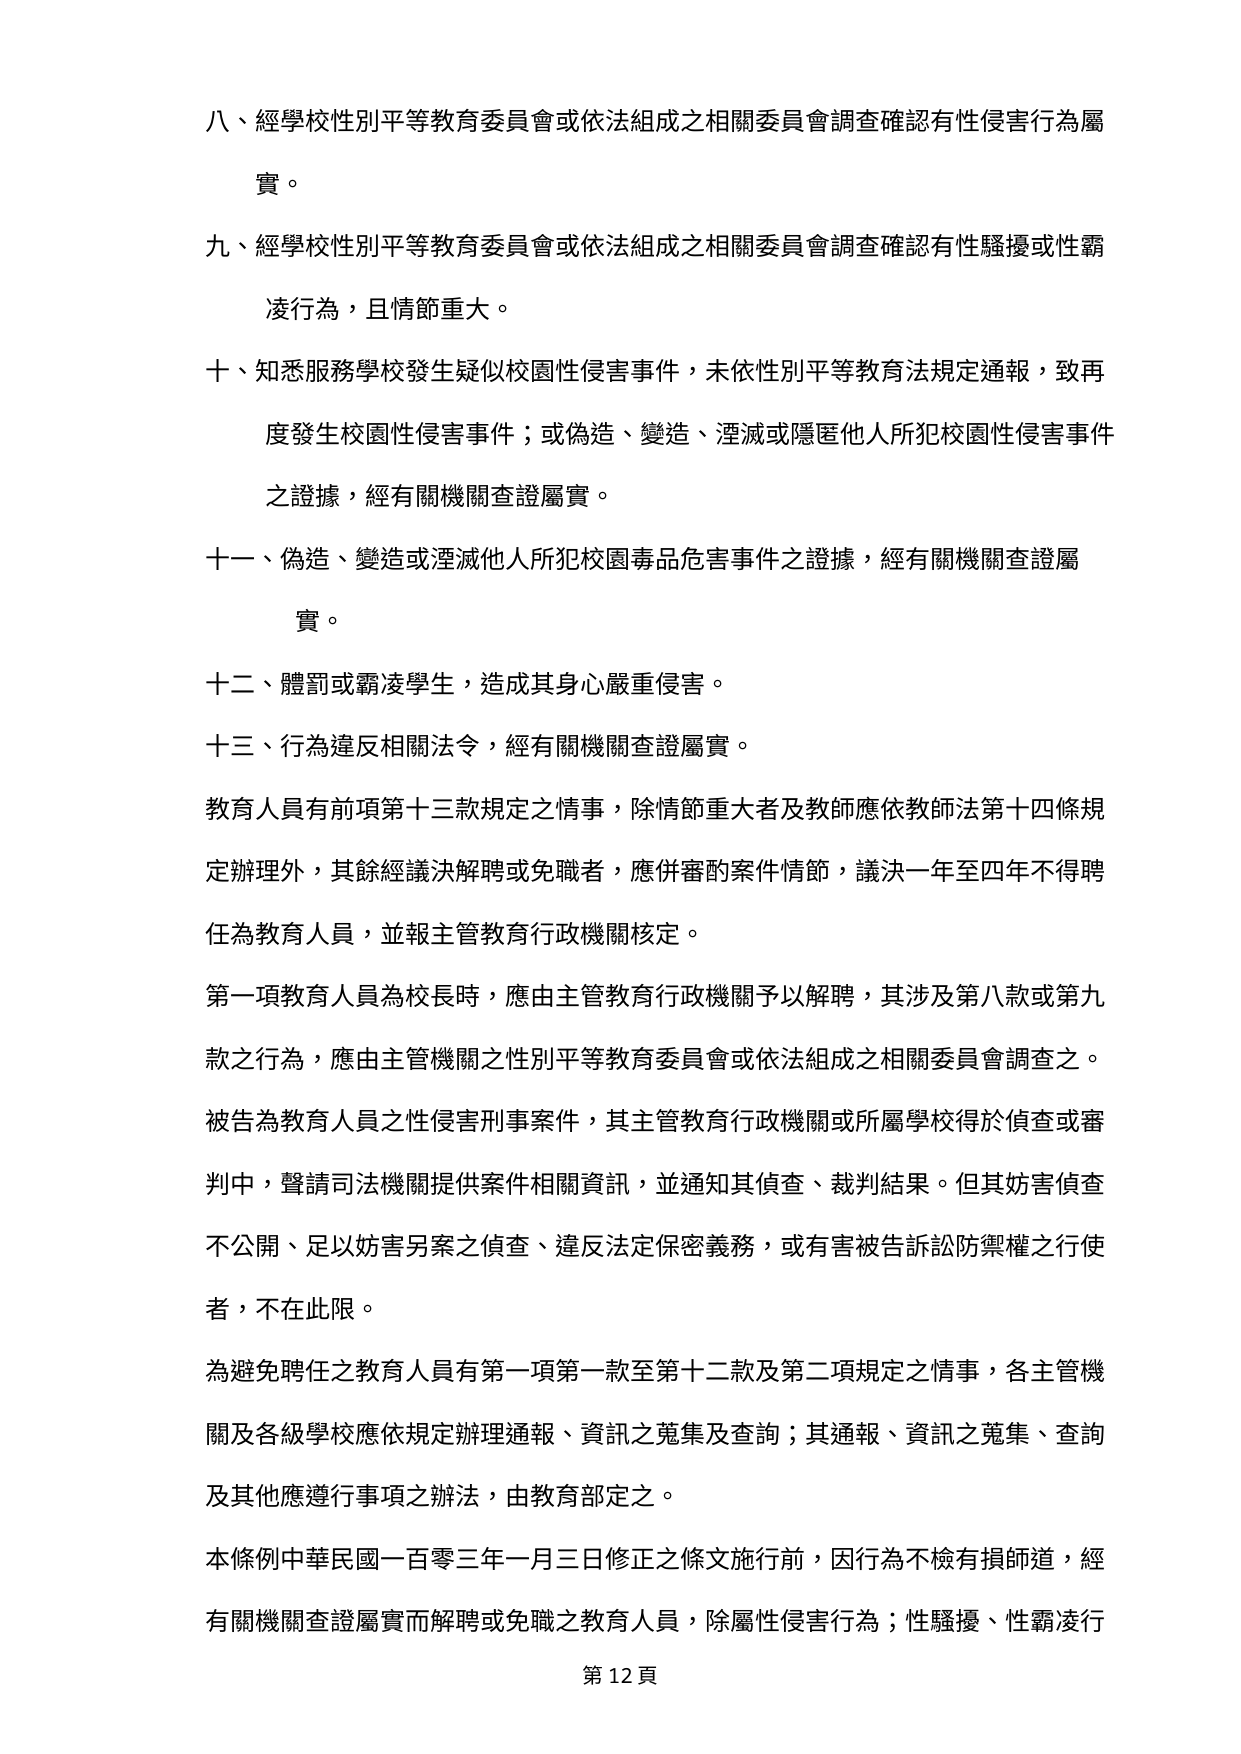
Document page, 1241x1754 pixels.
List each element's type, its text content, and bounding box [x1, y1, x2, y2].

text 十、知悉服務學校發生疑似校園性侵害事件，未依性別平等教育法規定通報，致再 [131, 328, 1122, 391]
text 被告為教育人員之性侵害刑事案件，其主管教育行政機關或所屬學校得於偵查或審判中，聲請司法機關提供案件相關資訊，並通知其偵查、裁判結果。但其妨害偵查不公開、足以妨害另案之偵查、違反法定保密義務，或有害被告訴訟防禦權之行使者，不在此限。 [206, 1078, 1122, 1328]
text 第一項教育人員為校長時，應由主管教育行政機關予以解聘，其涉及第八款或第九款之行為，應由主管機關之性別平等教育委員會或依法組成之相關委員會調查之。 [206, 953, 1122, 1078]
text 度發生校園性侵害事件；或偽造、變造、湮滅或隱匿他人所犯校園性侵害事件 [131, 391, 1122, 453]
text 十三、行為違反相關法令，經有關機關查證屬實。 [118, 703, 1122, 766]
text 十二、體罰或霸凌學生，造成其身心嚴重侵害。 [118, 641, 1122, 703]
text 實。 [118, 578, 1122, 641]
text 之證據，經有關機關查證屬實。 [131, 453, 1122, 516]
text 凌行為，且情節重大。 [206, 266, 1122, 328]
text 九、經學校性別平等教育委員會或依法組成之相關委員會調查確認有性騷擾或性霸 [206, 203, 1122, 266]
text 教育人員有前項第十三款規定之情事，除情節重大者及教師應依教師法第十四條規定辦理外，其餘經議決解聘或免職者，應併審酌案件情節，議決一年至四年不得聘任為教育人員，並報主管教育行政機關核定。 [206, 766, 1122, 953]
text 為避免聘任之教育人員有第一項第一款至第十二款及第二項規定之情事，各主管機關及各級學校應依規定辦理通報、資訊之蒐集及查詢；其通報、資訊之蒐集、查詢及其他應遵行事項之辦法，由教育部定之。 [206, 1328, 1122, 1516]
text 八、經學校性別平等教育委員會或依法組成之相關委員會調查確認有性侵害行為屬實。 [206, 78, 1122, 203]
text 本條例中華民國一百零三年一月三日修正之條文施行前，因行為不檢有損師道，經有關機關查證屬實而解聘或免職之教育人員，除屬性侵害行為；性騷擾、性霸凌行 [206, 1516, 1122, 1641]
text 十一、偽造、變造或湮滅他人所犯校園毒品危害事件之證據，經有關機關查證屬 [118, 516, 1122, 578]
